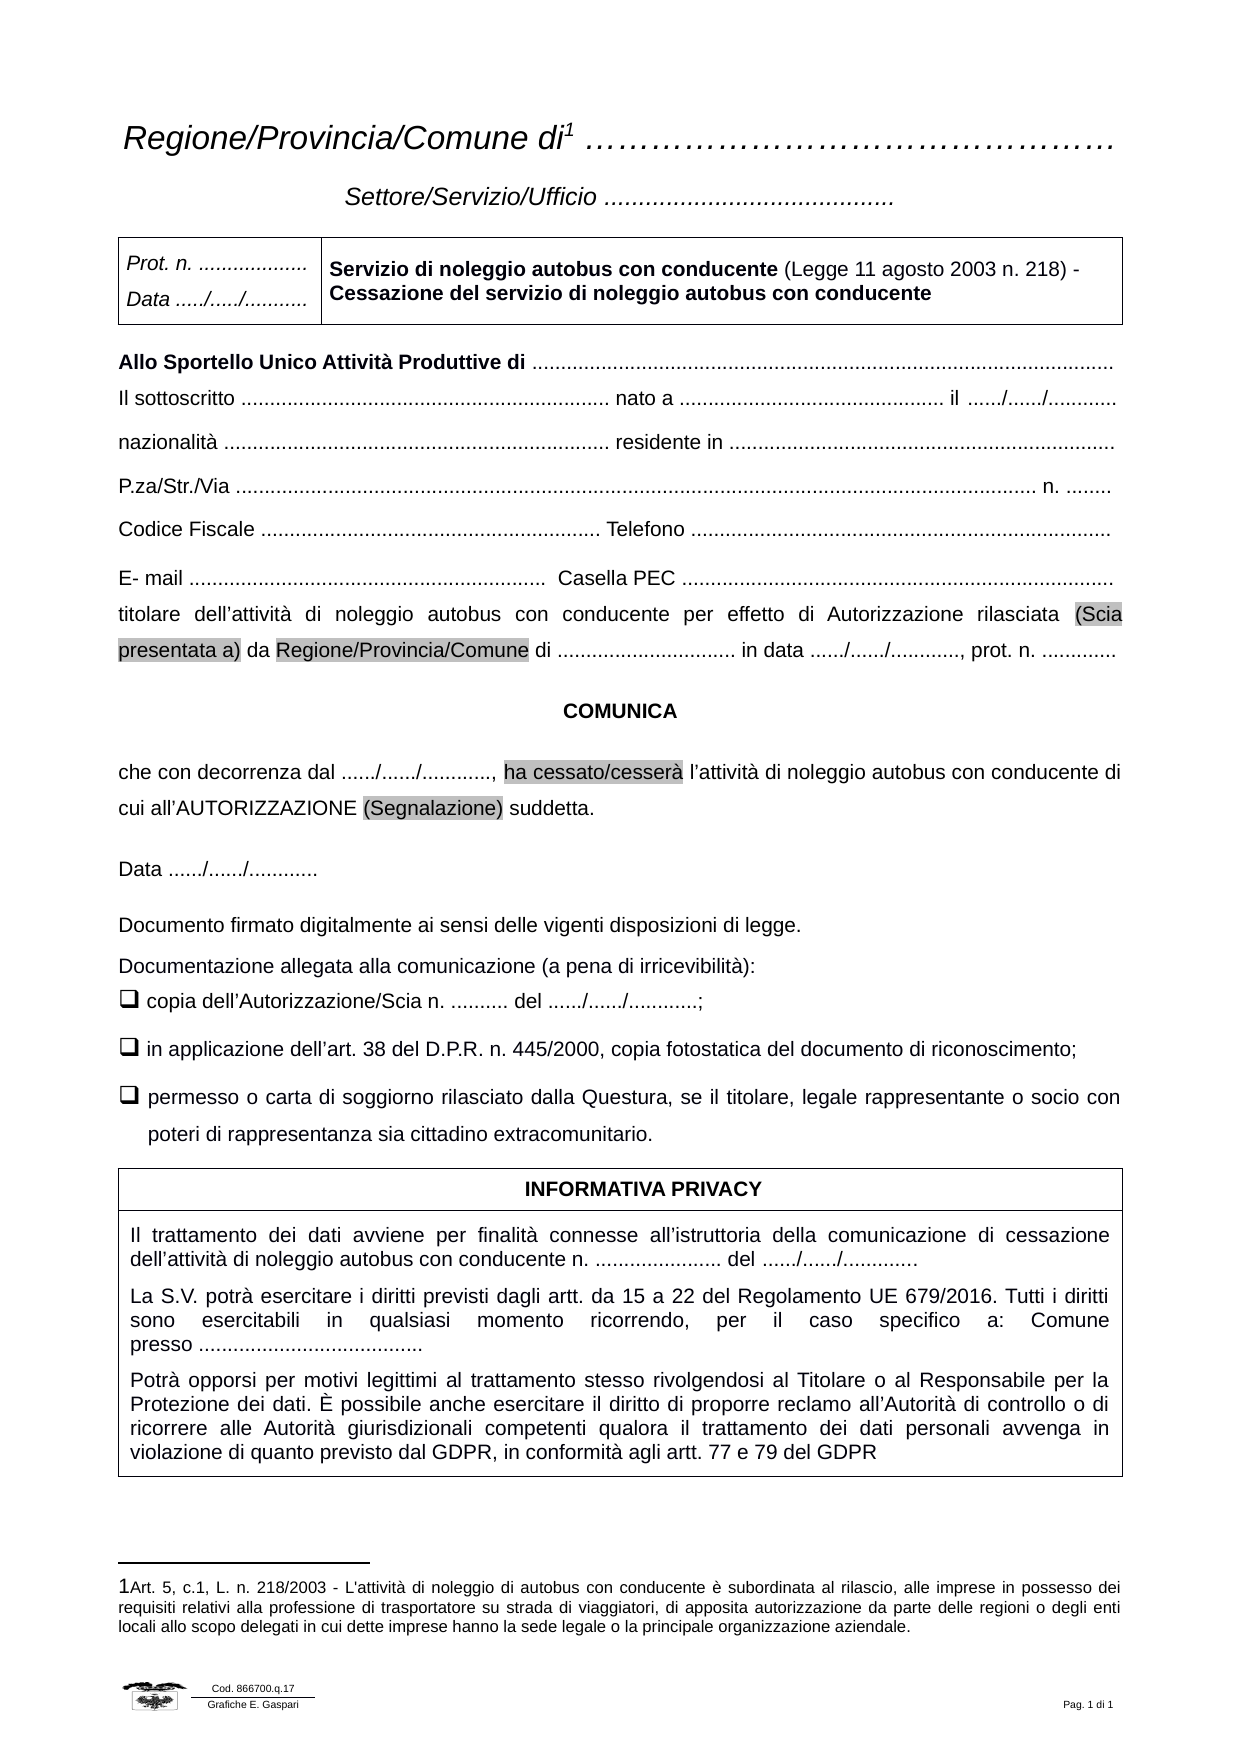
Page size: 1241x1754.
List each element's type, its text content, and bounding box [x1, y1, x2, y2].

text Data ....../....../............ [118, 857, 1122, 881]
subtitle  in applicazione dell’art. 38 del D.P.R. n. 445/2000, copia fotostatica del documento di riconoscimento; [118, 1037, 1122, 1062]
table_header Prot. n. ................... Data ...../...../........... [119, 238, 321, 324]
text Il sottoscritto ................................................................ nato a .............................................. il ....../....../............ [118, 386, 1122, 410]
table_header INFORMATIVA PRIVACY [119, 1169, 1122, 1209]
text COMUNICA [118, 699, 1122, 723]
subtitle  copia dell’Autorizzazione/Scia n. .......... del ....../....../............; [118, 989, 1122, 1014]
text Codice Fiscale ........................................................... Telefono ......................................................................... [118, 517, 1122, 541]
table_header Servizio di noleggio autobus con conducente (Legge 11 agosto 2003 n. 218) - Cessazione del servizio di noleggio autobus con conducente [322, 238, 1122, 324]
text E- mail .............................................................. Casella PEC ........................................................................... [118, 566, 1122, 589]
text P.za/Str./Via ........................................................................................................................................... n. ........ [118, 473, 1122, 497]
text Documento firmato digitalmente ai sensi delle vigenti disposizioni di legge. [118, 913, 1122, 937]
text Regione/Provincia/Comune di ………………………………………… [118, 118, 1122, 157]
text Documentazione allegata alla comunicazione (a pena di irricevibilità): [118, 954, 1122, 978]
subtitle  permesso o carta di soggiorno rilasciato dalla Questura, se il titolare, legale rappresentante o socio con poteri di rappresentanza sia cittadino extracomunitario. [118, 1084, 1122, 1146]
text Allo Sportello Unico Attività Produttive di ..................................................................................................... [118, 350, 1122, 374]
text che con decorrenza dal ....../....../............, ha cessato/cesserà l’attività di noleggio autobus con conducente di cui all’AUTORIZZAZIONE (Segnalazione) suddetta. [118, 760, 1122, 820]
text Art. 5, c.1, L. n. 218/2003 - L'attività di noleggio di autobus con conducente è subordinata al rilascio, alle imprese in possesso dei requisiti relativi alla professione di trasportatore su strada di viaggiatori, di apposita autorizzazione da parte delle regioni o degli enti locali allo scopo delegati in cui dette imprese hanno la sede legale o la principale organizzazione aziendale. [118, 1573, 1122, 1636]
text Settore/Servizio/Ufficio .......................................... [118, 182, 1122, 210]
text titolare dell’attività di noleggio autobus con conducente per effetto di Autorizzazione rilasciata (Scia presentata a) da Regione/Provincia/Comune di ............................... in data ....../....../............, prot. n. ............. [118, 602, 1122, 662]
text nazionalità ................................................................... residente in ................................................................... [118, 430, 1122, 454]
table_cell Il trattamento dei dati avviene per finalità connesse all’istruttoria della comunicazione di cessazione dell’attività di noleggio autobus con conducente n. ...................... del ....../....../............. La S.V. potrà esercitare i diritti previsti dagli artt. da 15 a 22 del Regolamento UE 679/2016. Tutti i diritti sono esercitabili in qualsiasi momento ricorrendo, per il caso specifico a: Comune presso ....................................... Potrà opporsi per motivi legittimi al trattamento stesso rivolgendosi al Titolare o al Responsabile per la Protezione dei dati. È possibile anche esercitare il diritto di proporre reclamo all’Autorità di controllo o di ricorrere alle Autorità giurisdizionali competenti qualora il trattamento dei dati personali avvenga in violazione di quanto previsto dal GDPR, in conformità agli artt. 77 e 79 del GDPR [119, 1211, 1122, 1476]
